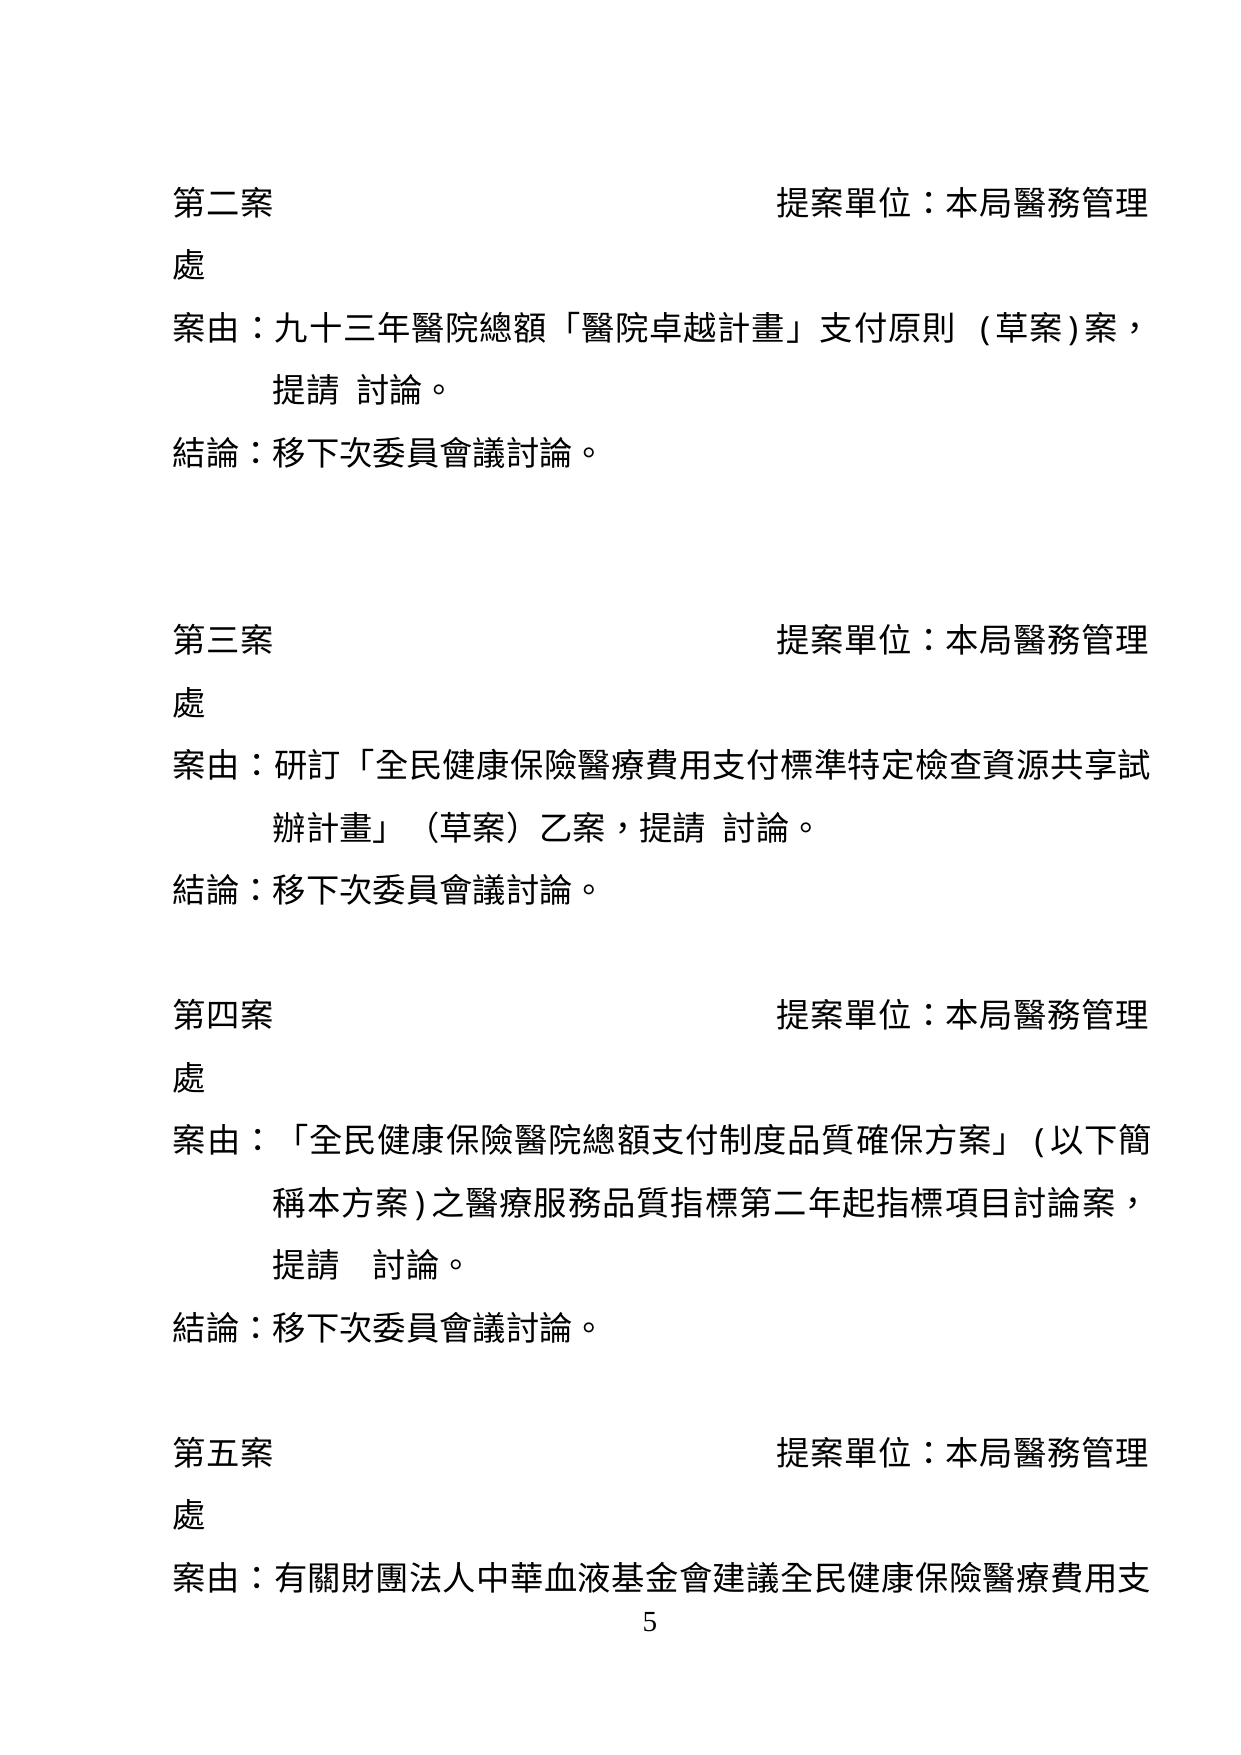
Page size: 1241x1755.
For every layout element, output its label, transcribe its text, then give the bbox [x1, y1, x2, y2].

text 案由：「全民健康保險醫院總額支付制度品質確保方案」(以下簡稱本方案)之醫療服務品質指標第二年起指標項目討論案，提請 討論。 [173, 1096, 1152, 1284]
text 結論：移下次委員會議討論。 [173, 846, 1152, 909]
text 案由：九十三年醫院總額「醫院卓越計畫」支付原則 (草案)案，提請 討論。 [173, 284, 1152, 409]
text 第三案 提案單位：本局醫務管理處 [173, 596, 1152, 721]
text 結論：移下次委員會議討論。 [173, 409, 1152, 471]
text 第五案 提案單位：本局醫務管理處 [173, 1409, 1152, 1534]
text 第二案 提案單位：本局醫務管理處 [173, 159, 1152, 284]
text 案由：研訂「全民健康保險醫療費用支付標準特定檢查資源共享試辦計畫」（草案）乙案，提請 討論。 [173, 721, 1152, 846]
text 結論：移下次委員會議討論。 [173, 1284, 1152, 1346]
text 案由：有關財團法人中華血液基金會建議全民健康保險醫療費用支 [173, 1534, 1152, 1596]
text 第四案 提案單位：本局醫務管理處 [173, 971, 1152, 1096]
